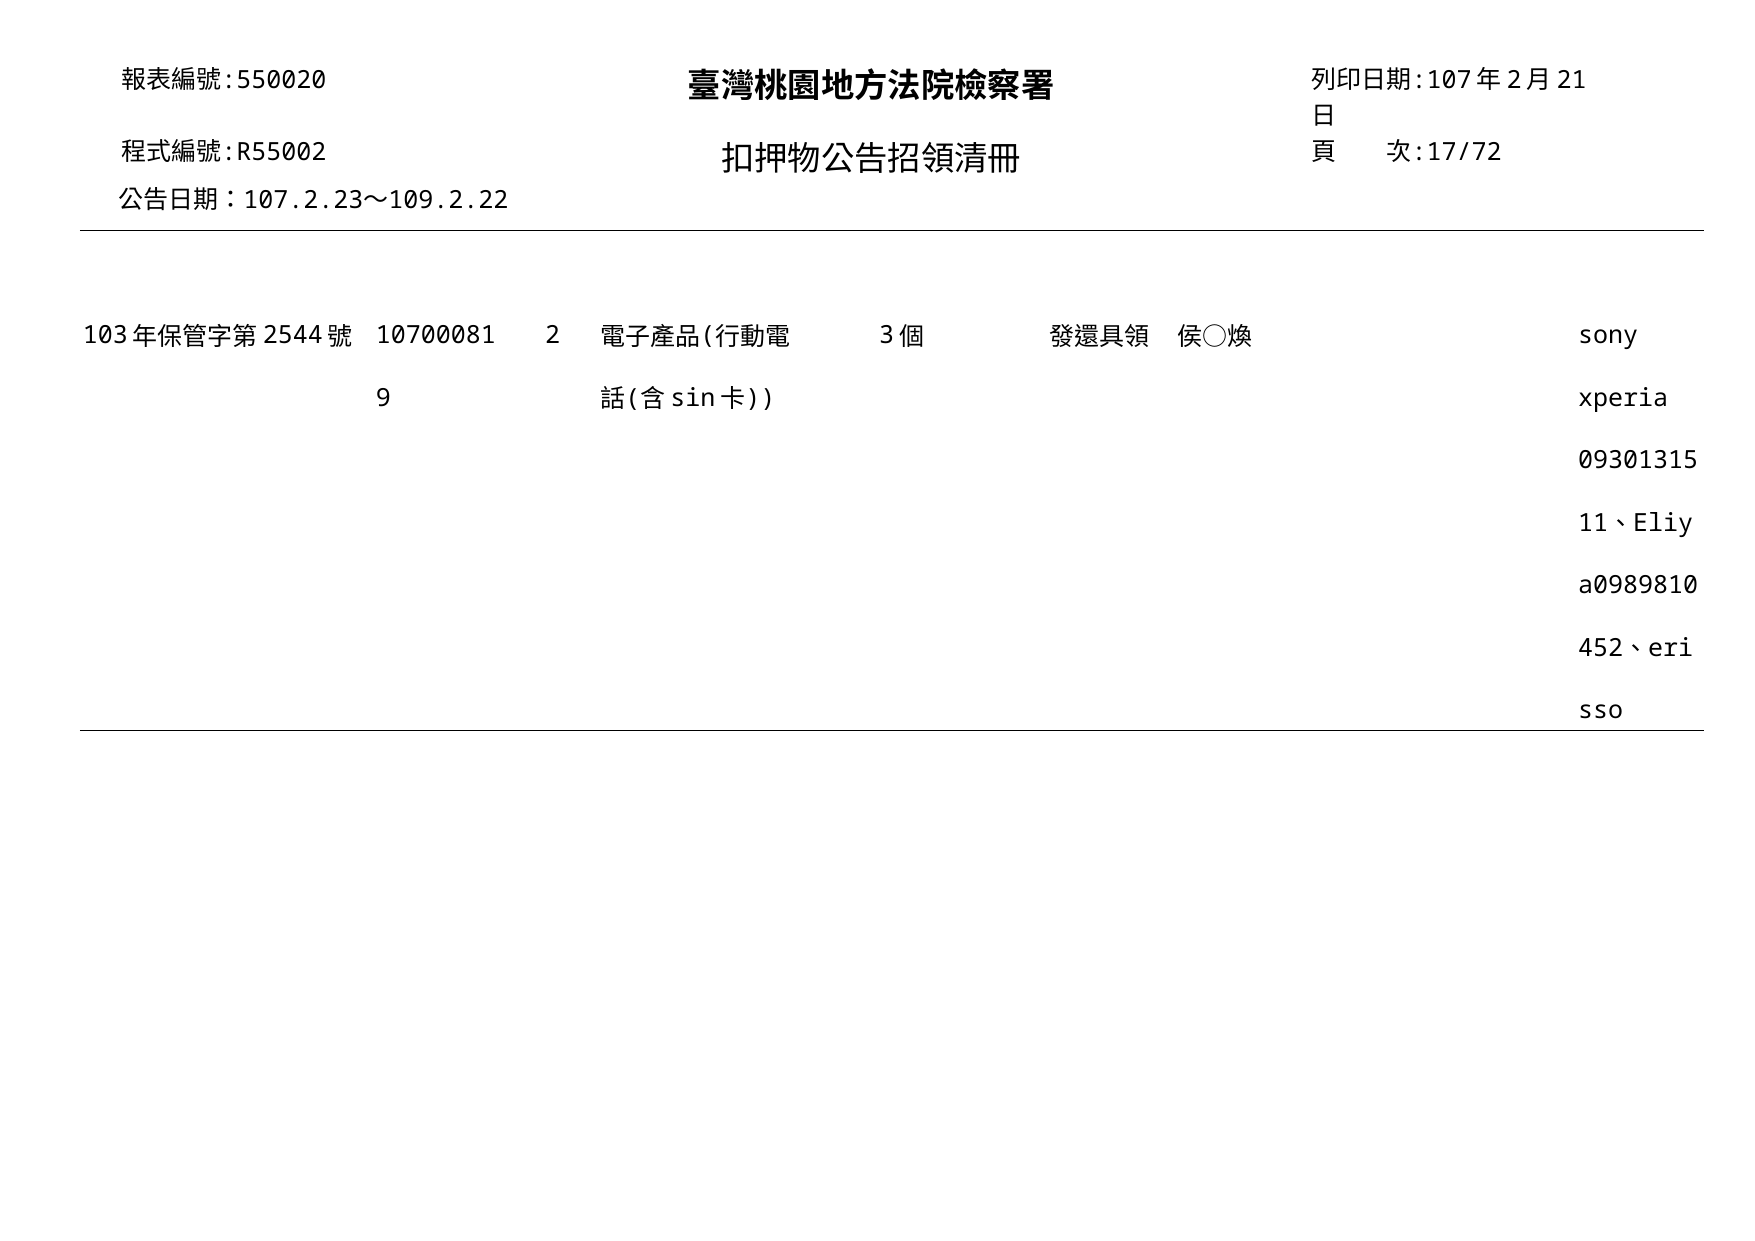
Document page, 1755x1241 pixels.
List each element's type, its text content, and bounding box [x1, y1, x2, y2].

table_cell 2 [507, 231, 597, 730]
table_cell [1317, 231, 1575, 730]
table_cell sony xperia 0930131511、Eliya0989810452、erisso [1575, 231, 1704, 730]
table_cell 侯○煥 [1175, 231, 1317, 730]
table_cell 電子產品(行動電話(含sin卡)) [597, 231, 807, 730]
table_cell 發還具領 [1046, 231, 1175, 730]
table_cell [927, 231, 1046, 730]
table_cell 3個 [808, 231, 927, 730]
table_cell 107000819 [373, 231, 507, 730]
table_cell 103年保管字第2544號 [80, 231, 373, 730]
